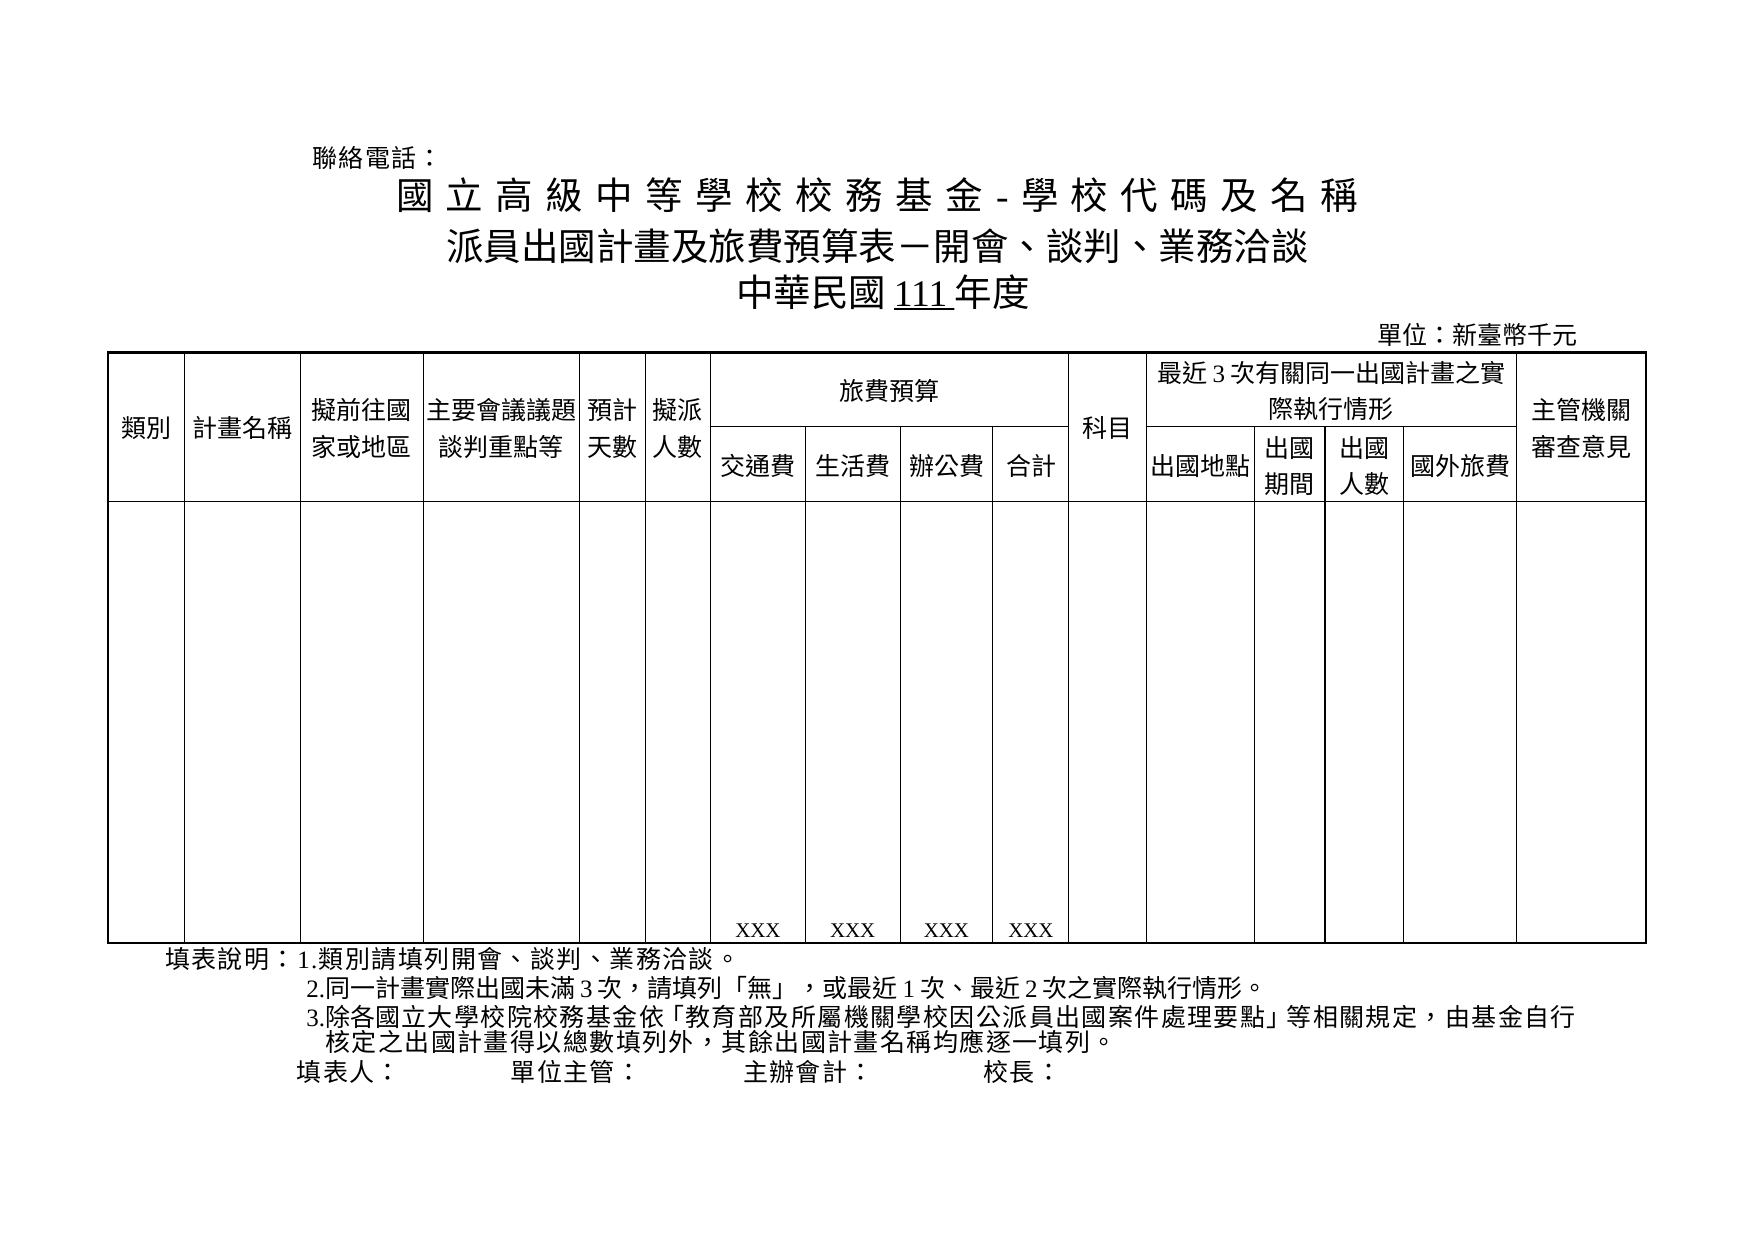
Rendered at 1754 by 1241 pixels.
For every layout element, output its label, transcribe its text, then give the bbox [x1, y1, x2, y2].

text 派員出國計畫及旅費預算表－開會、談判、業務洽談 [177, 223, 1577, 269]
table_header 計畫名稱 [185, 354, 300, 501]
table_cell [1147, 560, 1254, 942]
table_cell 辦公費 [901, 427, 992, 501]
table_cell [1069, 560, 1146, 942]
table_cell [424, 502, 579, 560]
table_cell [646, 560, 710, 942]
table_header 主要會議議題談判重點等 [424, 354, 579, 501]
text 3.除各國立大學校院校務基金依「教育部及所屬機關學校因公派員出國案件處理要點」等相關規定，由基金自行核定之出國計畫得以總數填列外，其餘出國計畫名稱均應逐一填列。 [306, 1007, 1577, 1057]
table_cell [711, 502, 805, 560]
table_cell XXX [901, 560, 992, 942]
table_cell 出國人數 [1326, 427, 1403, 501]
table_cell [1517, 502, 1645, 560]
table_cell [301, 502, 423, 560]
table_header 擬前往國家或地區 [301, 354, 423, 501]
table_cell XXX [806, 560, 900, 942]
table_cell [1326, 560, 1403, 942]
table_cell 出國期間 [1255, 427, 1324, 501]
table_cell [1069, 502, 1146, 560]
table_cell [1404, 502, 1516, 560]
table_cell [185, 560, 300, 942]
table_cell 生活費 [806, 427, 900, 501]
table_header 最近3次有關同一出國計畫之實際執行情形 [1147, 354, 1516, 426]
text 中華民國111年度 [177, 269, 1588, 315]
text 填表說明：1.類別請填列開會、談判、業務洽談。 [165, 948, 1577, 973]
table_cell [109, 502, 184, 560]
table_cell XXX [711, 560, 805, 942]
table_cell [646, 502, 710, 560]
table_header 科目 [1069, 354, 1146, 501]
table_header 旅費預算 [711, 354, 1068, 426]
table_cell [1255, 560, 1324, 942]
table_cell 合計 [993, 427, 1068, 501]
table_cell [1517, 560, 1645, 942]
table_cell 國外旅費 [1404, 427, 1516, 501]
text 聯絡電話： [312, 148, 1577, 173]
table_cell [424, 560, 579, 942]
table_header 類別 [109, 354, 184, 501]
table_cell [1404, 560, 1516, 942]
text 單位：新臺幣千元 [177, 315, 1577, 351]
table_header 預計天數 [580, 354, 645, 501]
table_cell [1255, 502, 1324, 560]
table_cell [109, 560, 184, 942]
table_cell [301, 560, 423, 942]
table_cell [993, 502, 1068, 560]
table_cell [580, 560, 645, 942]
table_cell [901, 502, 992, 560]
table_header 擬派人數 [646, 354, 710, 501]
table_header 主管機關審查意見 [1517, 354, 1645, 501]
table_cell XXX [993, 560, 1068, 942]
text 填表人： 單位主管： 主辦會計： 校長： [138, 1061, 1577, 1086]
table_cell [1147, 502, 1254, 560]
table_cell [185, 502, 300, 560]
table_cell [806, 502, 900, 560]
text 國立高級中等學校校務基金-學校代碼及名稱 [177, 173, 1577, 218]
table_cell 交通費 [711, 427, 805, 501]
table_cell [1326, 502, 1403, 560]
table_cell [580, 502, 645, 560]
table_cell 出國地點 [1147, 427, 1254, 501]
text 2.同一計畫實際出國未滿3次，請填列「無」，或最近1次、最近2次之實際執行情形。 [305, 978, 1577, 1003]
